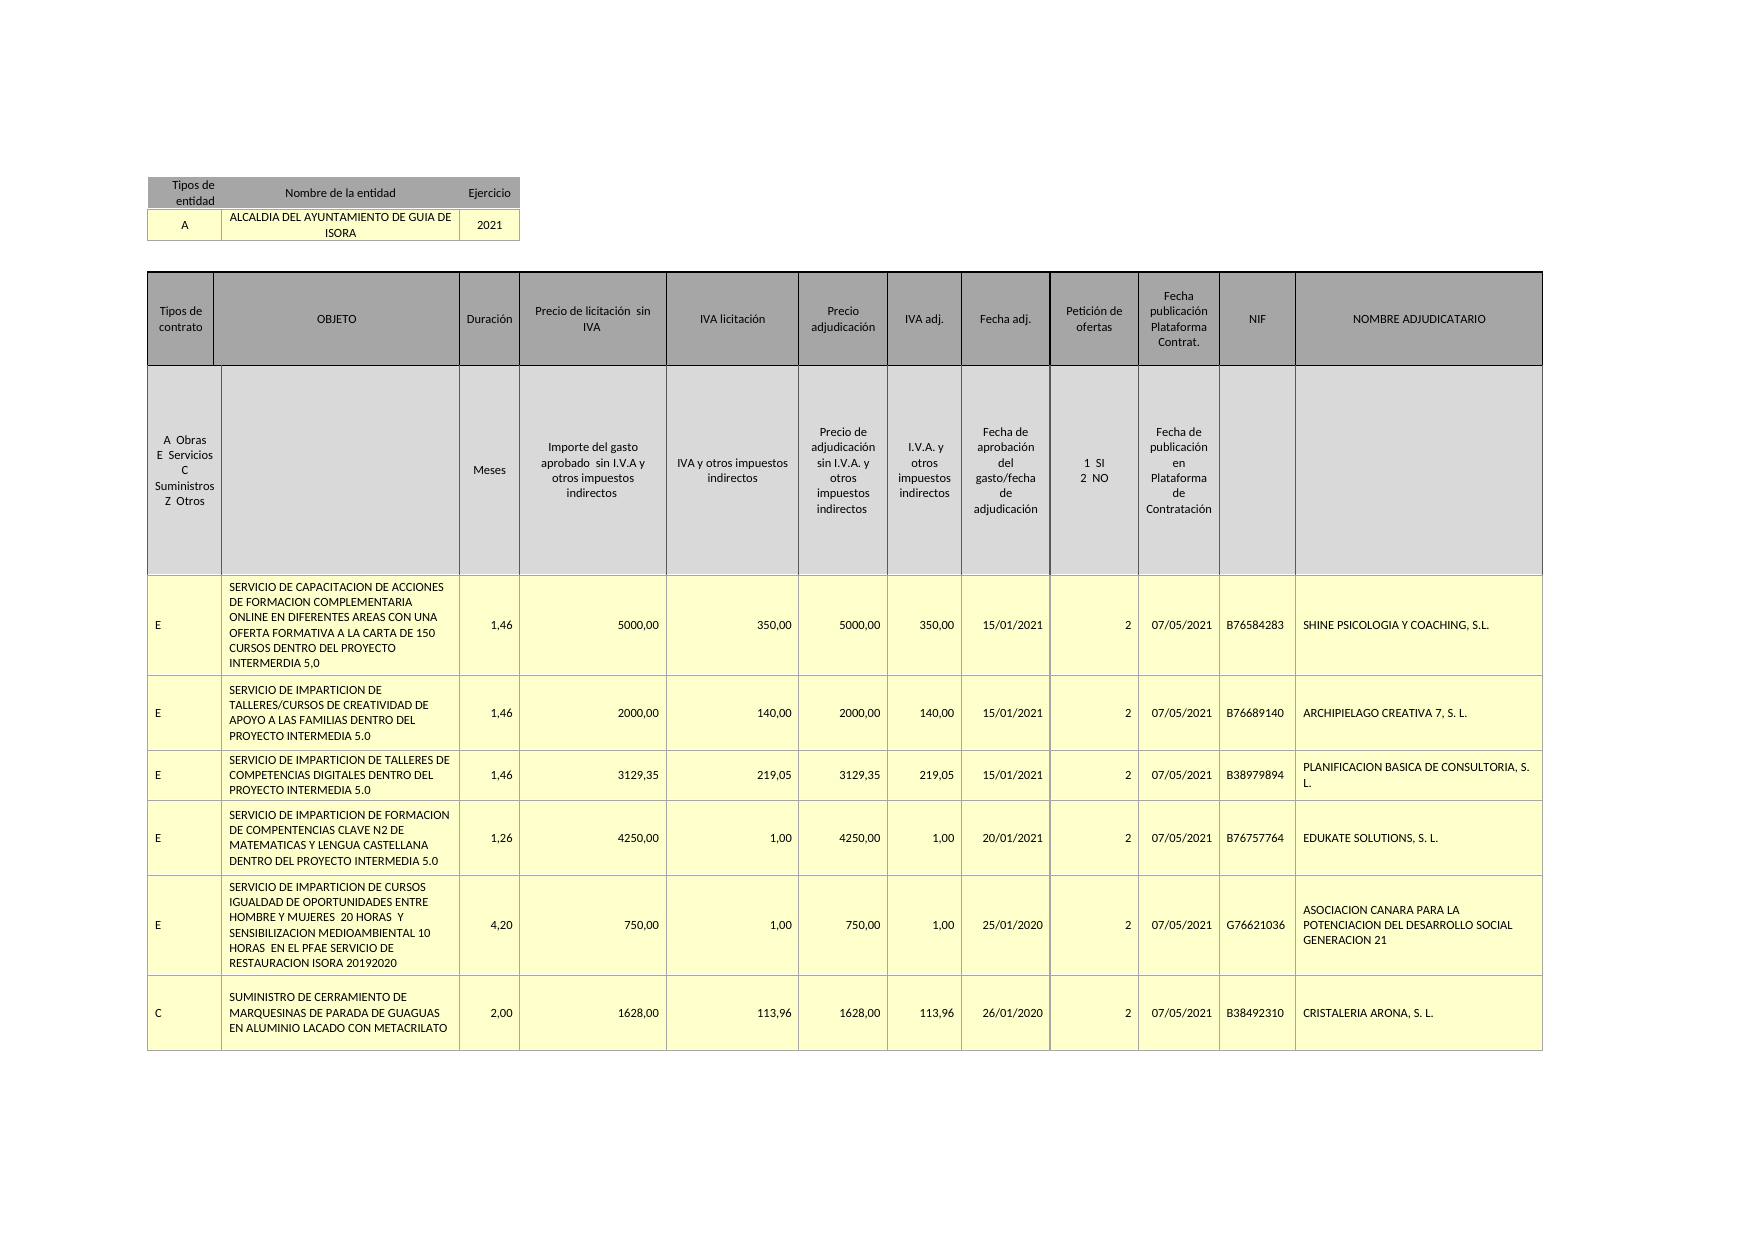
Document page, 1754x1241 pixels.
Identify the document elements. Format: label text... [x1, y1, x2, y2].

table_cell 07/05/2021 [1139, 876, 1219, 974]
table_cell 15/01/2021 [962, 676, 1049, 749]
table_cell Precio adjudicación [799, 273, 887, 365]
table_cell 140,00 [667, 676, 798, 749]
table_cell 1,00 [667, 876, 798, 974]
table_cell 1 SI 2 NO [1051, 366, 1138, 574]
table_header [1050, 177, 1138, 208]
table_cell [888, 209, 961, 240]
table_cell E [148, 751, 221, 799]
table_cell 2 [1051, 576, 1138, 674]
table_cell [148, 241, 222, 271]
table_cell 25/01/2020 [962, 876, 1049, 974]
table_cell 1,00 [888, 801, 961, 874]
table_cell EDUKATE SOLUTIONS, S. L. [1296, 801, 1542, 874]
table_header [1219, 177, 1296, 208]
table_cell [520, 240, 666, 271]
table_cell Duración [460, 273, 519, 365]
table_cell [520, 209, 666, 240]
table_cell SERVICIO DE IMPARTICION DE TALLERES DE COMPETENCIAS DIGITALES DENTRO DEL PROYECTO INTERMEDIA 5.0 [222, 751, 459, 799]
table_cell E [148, 576, 221, 674]
table_cell 07/05/2021 [1139, 976, 1219, 1049]
table_cell 2000,00 [520, 676, 666, 749]
table_header [666, 177, 799, 208]
table_cell SHINE PSICOLOGIA Y COACHING, S.L. [1296, 576, 1542, 674]
table_cell [666, 209, 799, 240]
table_cell 4,20 [460, 876, 519, 974]
table_cell 1,00 [667, 801, 798, 874]
table_cell 5000,00 [799, 576, 887, 674]
table_cell CRISTALERIA ARONA, S. L. [1296, 976, 1542, 1049]
table_cell 3129,35 [799, 751, 887, 799]
table_header [520, 177, 666, 208]
table_cell ASOCIACION CANARA PARA LA POTENCIACION DEL DESARROLLO SOCIAL GENERACION 21 [1296, 876, 1542, 974]
table_header Nombre de la entidad [222, 177, 459, 208]
table_cell Fecha de publicación en Plataforma de Contratación [1139, 366, 1219, 574]
table_cell [1296, 209, 1543, 240]
table_cell 2 [1051, 976, 1138, 1049]
table_cell NOMBRE ADJUDICATARIO [1296, 273, 1542, 365]
table_cell [799, 209, 887, 240]
table_header Ejercicio [459, 177, 520, 208]
table_cell Precio de adjudicación sin I.V.A. y otros impuestos indirectos [799, 366, 887, 574]
table_cell 113,96 [888, 976, 961, 1049]
table_cell 350,00 [888, 576, 961, 674]
table_cell B38492310 [1220, 976, 1295, 1049]
table_cell [1139, 209, 1219, 240]
table_cell Tipos de contrato [148, 273, 213, 365]
table_cell [666, 240, 799, 271]
table_cell 15/01/2021 [962, 576, 1049, 674]
table_cell 1,46 [460, 676, 519, 749]
table_cell B76689140 [1220, 676, 1295, 749]
table_cell B76757764 [1220, 801, 1295, 874]
table_cell Fecha de aprobación del gasto/fecha de adjudicación [962, 366, 1049, 574]
table_cell 07/05/2021 [1139, 576, 1219, 674]
table_cell [1050, 209, 1138, 240]
table_cell 219,05 [667, 751, 798, 799]
table_cell 2 [1051, 876, 1138, 974]
table_cell [961, 240, 1050, 271]
table_cell [1139, 240, 1219, 271]
table_cell [1296, 240, 1543, 271]
table_cell [1219, 209, 1296, 240]
table_cell 750,00 [799, 876, 887, 974]
table_header [1296, 177, 1543, 208]
table_cell 2 [1051, 676, 1138, 749]
table_cell NIF [1220, 273, 1295, 365]
table_cell IVA y otros impuestos indirectos [667, 366, 798, 574]
table_cell 07/05/2021 [1139, 676, 1219, 749]
table_cell [222, 241, 459, 271]
table_cell 350,00 [667, 576, 798, 674]
table_cell 4250,00 [520, 801, 666, 874]
table_cell A [148, 210, 221, 240]
table_cell B76584283 [1220, 576, 1295, 674]
table_cell A Obras E Servicios C Suministros Z Otros [148, 366, 221, 574]
table_cell 07/05/2021 [1139, 801, 1219, 874]
table_cell 1628,00 [520, 976, 666, 1049]
table_cell E [148, 876, 221, 974]
table_cell ALCALDIA DEL AYUNTAMIENTO DE GUIA DE ISORA [222, 210, 459, 240]
table_cell Precio de licitación sin IVA [520, 273, 666, 365]
table_cell [459, 241, 520, 271]
table_cell 750,00 [520, 876, 666, 974]
table_cell E [148, 801, 221, 874]
table_cell SERVICIO DE IMPARTICION DE TALLERES/CURSOS DE CREATIVIDAD DE APOYO A LAS FAMILIAS DENTRO DEL PROYECTO INTERMEDIA 5.0 [222, 676, 459, 749]
table_cell 07/05/2021 [1139, 751, 1219, 799]
table_cell [1220, 366, 1295, 574]
table_cell OBJETO [214, 273, 459, 365]
table_cell PLANIFICACION BASICA DE CONSULTORIA, S. L. [1296, 751, 1542, 799]
table_cell 2000,00 [799, 676, 887, 749]
table_cell 3129,35 [520, 751, 666, 799]
table_cell 5000,00 [520, 576, 666, 674]
table_cell 1628,00 [799, 976, 887, 1049]
table_cell B38979894 [1220, 751, 1295, 799]
table_cell Fecha publicación Plataforma Contrat. [1139, 273, 1219, 365]
table_header [799, 177, 887, 208]
table_header Tipos de entidad [148, 177, 222, 208]
table_cell 113,96 [667, 976, 798, 1049]
table_cell Petición de ofertas [1051, 273, 1138, 365]
table_cell SERVICIO DE CAPACITACION DE ACCIONES DE FORMACION COMPLEMENTARIA ONLINE EN DIFERENTES AREAS CON UNA OFERTA FORMATIVA A LA CARTA DE 150 CURSOS DENTRO DEL PROYECTO INTERMERDIA 5,0 [222, 576, 459, 674]
table_cell 2,00 [460, 976, 519, 1049]
table_cell 1,26 [460, 801, 519, 874]
table_cell ARCHIPIELAGO CREATIVA 7, S. L. [1296, 676, 1542, 749]
table_cell SERVICIO DE IMPARTICION DE FORMACION DE COMPENTENCIAS CLAVE N2 DE MATEMATICAS Y LENGUA CASTELLANA DENTRO DEL PROYECTO INTERMEDIA 5.0 [222, 801, 459, 874]
table_cell 15/01/2021 [962, 751, 1049, 799]
table_cell [799, 240, 887, 271]
table_cell I.V.A. y otros impuestos indirectos [888, 366, 961, 574]
table_cell 1,00 [888, 876, 961, 974]
table_cell 2021 [460, 210, 519, 240]
table_cell 2 [1051, 801, 1138, 874]
table_cell 26/01/2020 [962, 976, 1049, 1049]
table_cell 140,00 [888, 676, 961, 749]
table_cell E [148, 676, 221, 749]
table_cell IVA adj. [888, 273, 961, 365]
table_cell [888, 240, 961, 271]
table_cell 4250,00 [799, 801, 887, 874]
table_header [1139, 177, 1219, 208]
table_cell SUMINISTRO DE CERRAMIENTO DE MARQUESINAS DE PARADA DE GUAGUAS EN ALUMINIO LACADO CON METACRILATO [222, 976, 459, 1049]
table_cell IVA licitación [667, 273, 798, 365]
table_cell [222, 366, 459, 574]
table_cell SERVICIO DE IMPARTICION DE CURSOS IGUALDAD DE OPORTUNIDADES ENTRE HOMBRE Y MUJERES 20 HORAS Y SENSIBILIZACION MEDIOAMBIENTAL 10 HORAS EN EL PFAE SERVICIO DE RESTAURACION ISORA 20192020 [222, 876, 459, 974]
table_cell C [148, 976, 221, 1049]
table_cell 1,46 [460, 751, 519, 799]
table_cell [961, 209, 1050, 240]
table_cell G76621036 [1220, 876, 1295, 974]
table_cell Fecha adj. [962, 273, 1049, 365]
table_cell 219,05 [888, 751, 961, 799]
table_cell [1050, 240, 1138, 271]
table_cell Meses [460, 366, 519, 574]
table_cell [1296, 366, 1542, 574]
table_cell 1,46 [460, 576, 519, 674]
table_header [961, 177, 1050, 208]
table_cell 20/01/2021 [962, 801, 1049, 874]
table_header [888, 177, 961, 208]
table_cell 2 [1051, 751, 1138, 799]
table_cell [1219, 240, 1296, 271]
table_cell Importe del gasto aprobado sin I.V.A y otros impuestos indirectos [520, 366, 666, 574]
